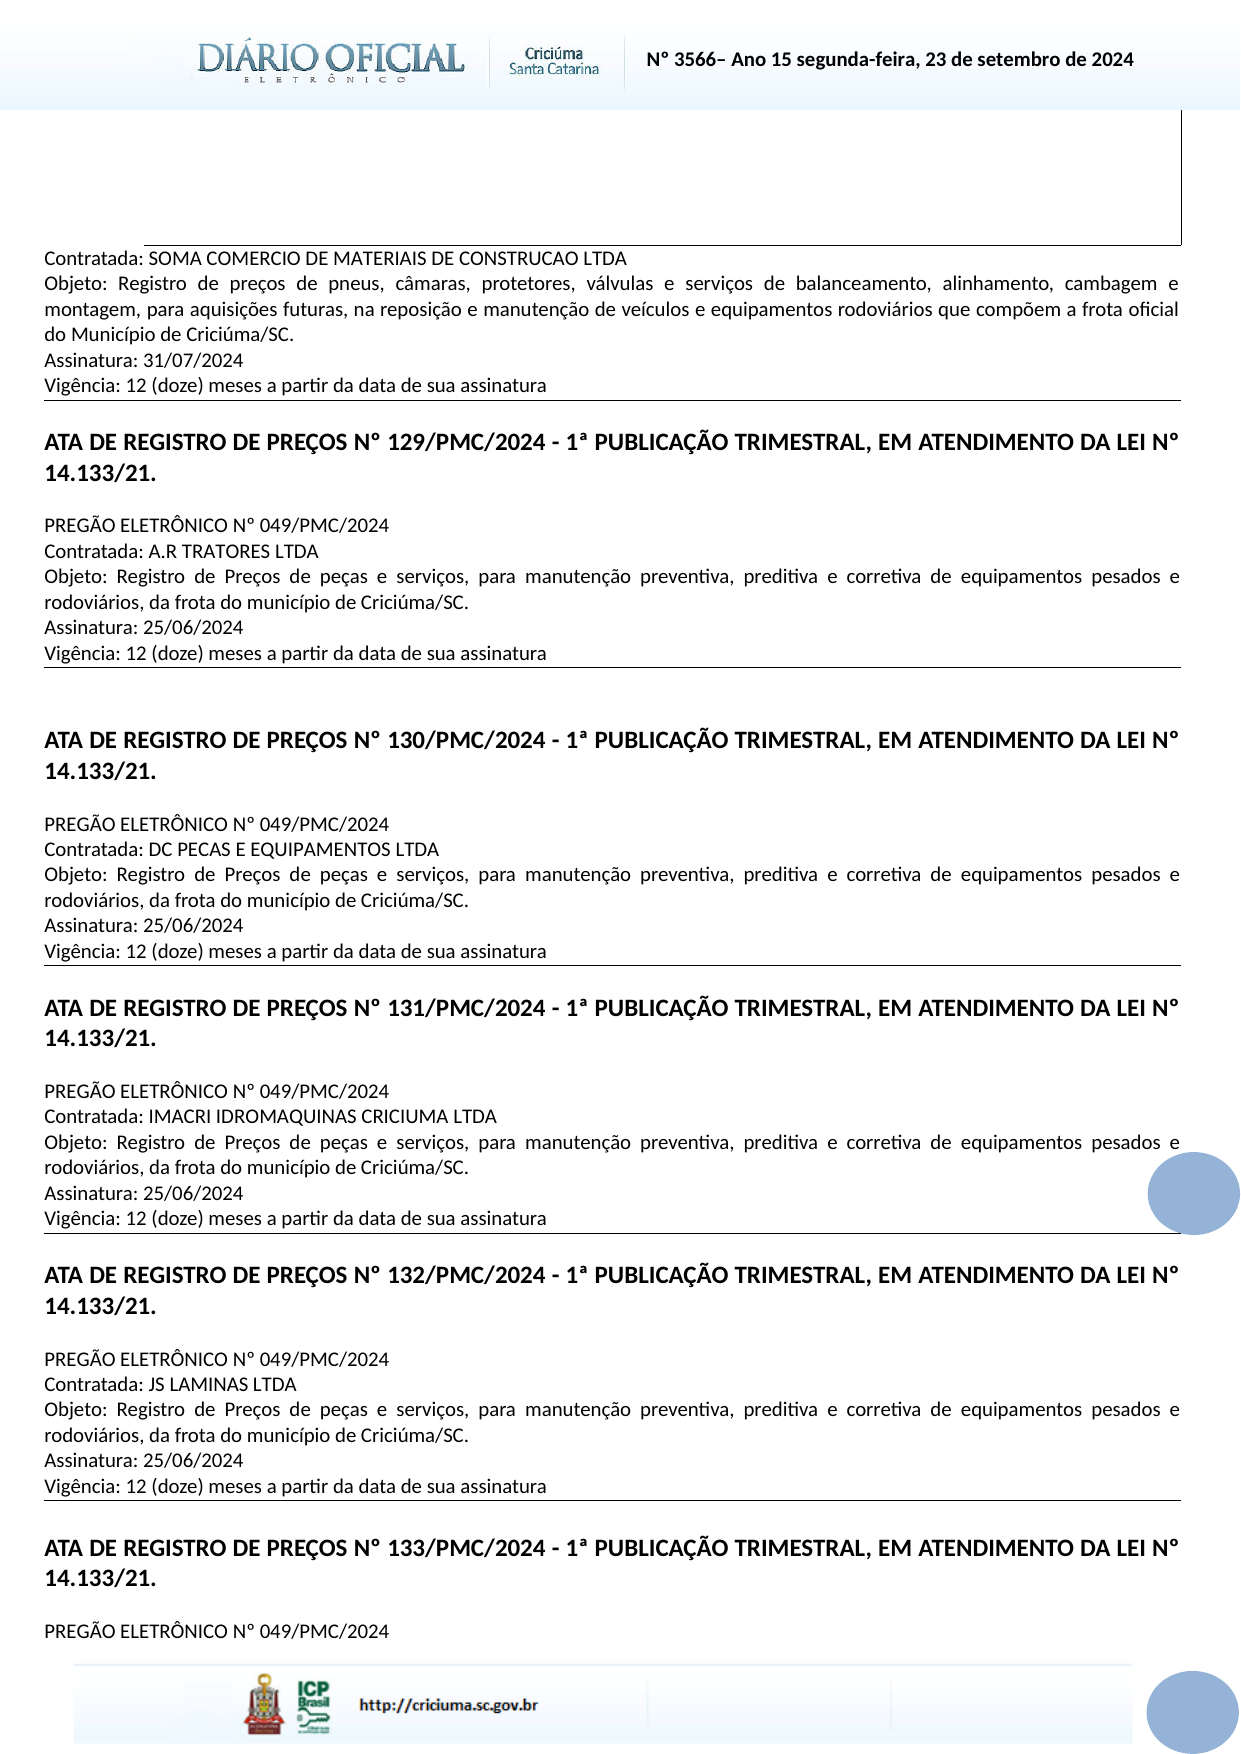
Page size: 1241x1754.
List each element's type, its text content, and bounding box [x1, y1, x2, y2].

text ATA DE REGISTRO DE PREÇOS Nº 133/PMC/2024 - 1ª PUBLICAÇÃO TRIMESTRAL, EM ATENDIMENTO DA LEI Nº 14.133/21. [44, 1532, 1181, 1593]
text PREGÃO ELETRÔNICO Nº 049/PMC/2024 [44, 1078, 1181, 1104]
text Assinatura: 25/06/2024 [44, 1447, 1181, 1473]
text Assinatura: 25/06/2024 [44, 912, 1181, 938]
text Assinatura: 25/06/2024 [44, 1180, 1149, 1205]
text Assinatura: 31/07/2024 [44, 347, 1181, 372]
text Contratada: IMACRI IDROMAQUINAS CRICIUMA LTDA [44, 1104, 1181, 1129]
text Contratada: A.R TRATORES LTDA [44, 538, 1181, 563]
text Objeto: Registro de Preços de peças e serviços, para manutenção preventiva, preditiva e corretiva de equipamentos pesados e rodoviários, da frota do município de Criciúma/SC. [44, 563, 1181, 614]
text Vigência: 12 (doze) meses a partir da data de sua assinatura [44, 938, 1181, 965]
text Vigência: 12 (doze) meses a partir da data de sua assinatura [44, 1205, 1176, 1233]
text ATA DE REGISTRO DE PREÇOS Nº 131/PMC/2024 - 1ª PUBLICAÇÃO TRIMESTRAL, EM ATENDIMENTO DA LEI Nº 14.133/21. [44, 992, 1181, 1053]
text Vigência: 12 (doze) meses a partir da data de sua assinatura [44, 372, 1181, 400]
text Contratada: SOMA COMERCIO DE MATERIAIS DE CONSTRUCAO LTDA [44, 245, 1181, 271]
text PREGÃO ELETRÔNICO Nº 049/PMC/2024 [44, 513, 1181, 538]
text Assinatura: 25/06/2024 [44, 614, 1181, 640]
text Contratada: DC PECAS E EQUIPAMENTOS LTDA [44, 836, 1181, 862]
text Contratada: JS LAMINAS LTDA [44, 1371, 1181, 1397]
text Objeto: Registro de Preços de peças e serviços, para manutenção preventiva, preditiva e corretiva de equipamentos pesados e rodoviários, da frota do município de Criciúma/SC. [44, 1397, 1181, 1447]
text Objeto: Registro de Preços de peças e serviços, para manutenção preventiva, preditiva e corretiva de equipamentos pesados e rodoviários, da frota do município de Criciúma/SC. [44, 1129, 1181, 1180]
text Objeto: Registro de Preços de peças e serviços, para manutenção preventiva, preditiva e corretiva de equipamentos pesados e rodoviários, da frota do município de Criciúma/SC. [44, 862, 1181, 912]
text PREGÃO ELETRÔNICO Nº 049/PMC/2024 [44, 1618, 1181, 1644]
text ATA DE REGISTRO DE PREÇOS Nº 130/PMC/2024 - 1ª PUBLICAÇÃO TRIMESTRAL, EM ATENDIMENTO DA LEI Nº 14.133/21. [44, 724, 1181, 785]
text ATA DE REGISTRO DE PREÇOS Nº 129/PMC/2024 - 1ª PUBLICAÇÃO TRIMESTRAL, EM ATENDIMENTO DA LEI Nº 14.133/21. [44, 426, 1181, 487]
text PREGÃO ELETRÔNICO Nº 049/PMC/2024 [44, 811, 1181, 836]
text ATA DE REGISTRO DE PREÇOS Nº 132/PMC/2024 - 1ª PUBLICAÇÃO TRIMESTRAL, EM ATENDIMENTO DA LEI Nº 14.133/21. [44, 1259, 1181, 1320]
text Objeto: Registro de preços de pneus, câmaras, protetores, válvulas e serviços de balanceamento, alinhamento, cambagem e montagem, para aquisições futuras, na reposição e manutenção de veículos e equipamentos rodoviários que compõem a frota oficial do Município de Criciúma/SC. [44, 271, 1181, 347]
text Vigência: 12 (doze) meses a partir da data de sua assinatura [44, 640, 1181, 667]
text PREGÃO ELETRÔNICO Nº 049/PMC/2024 [44, 1346, 1181, 1371]
text Vigência: 12 (doze) meses a partir da data de sua assinatura [44, 1473, 1181, 1500]
